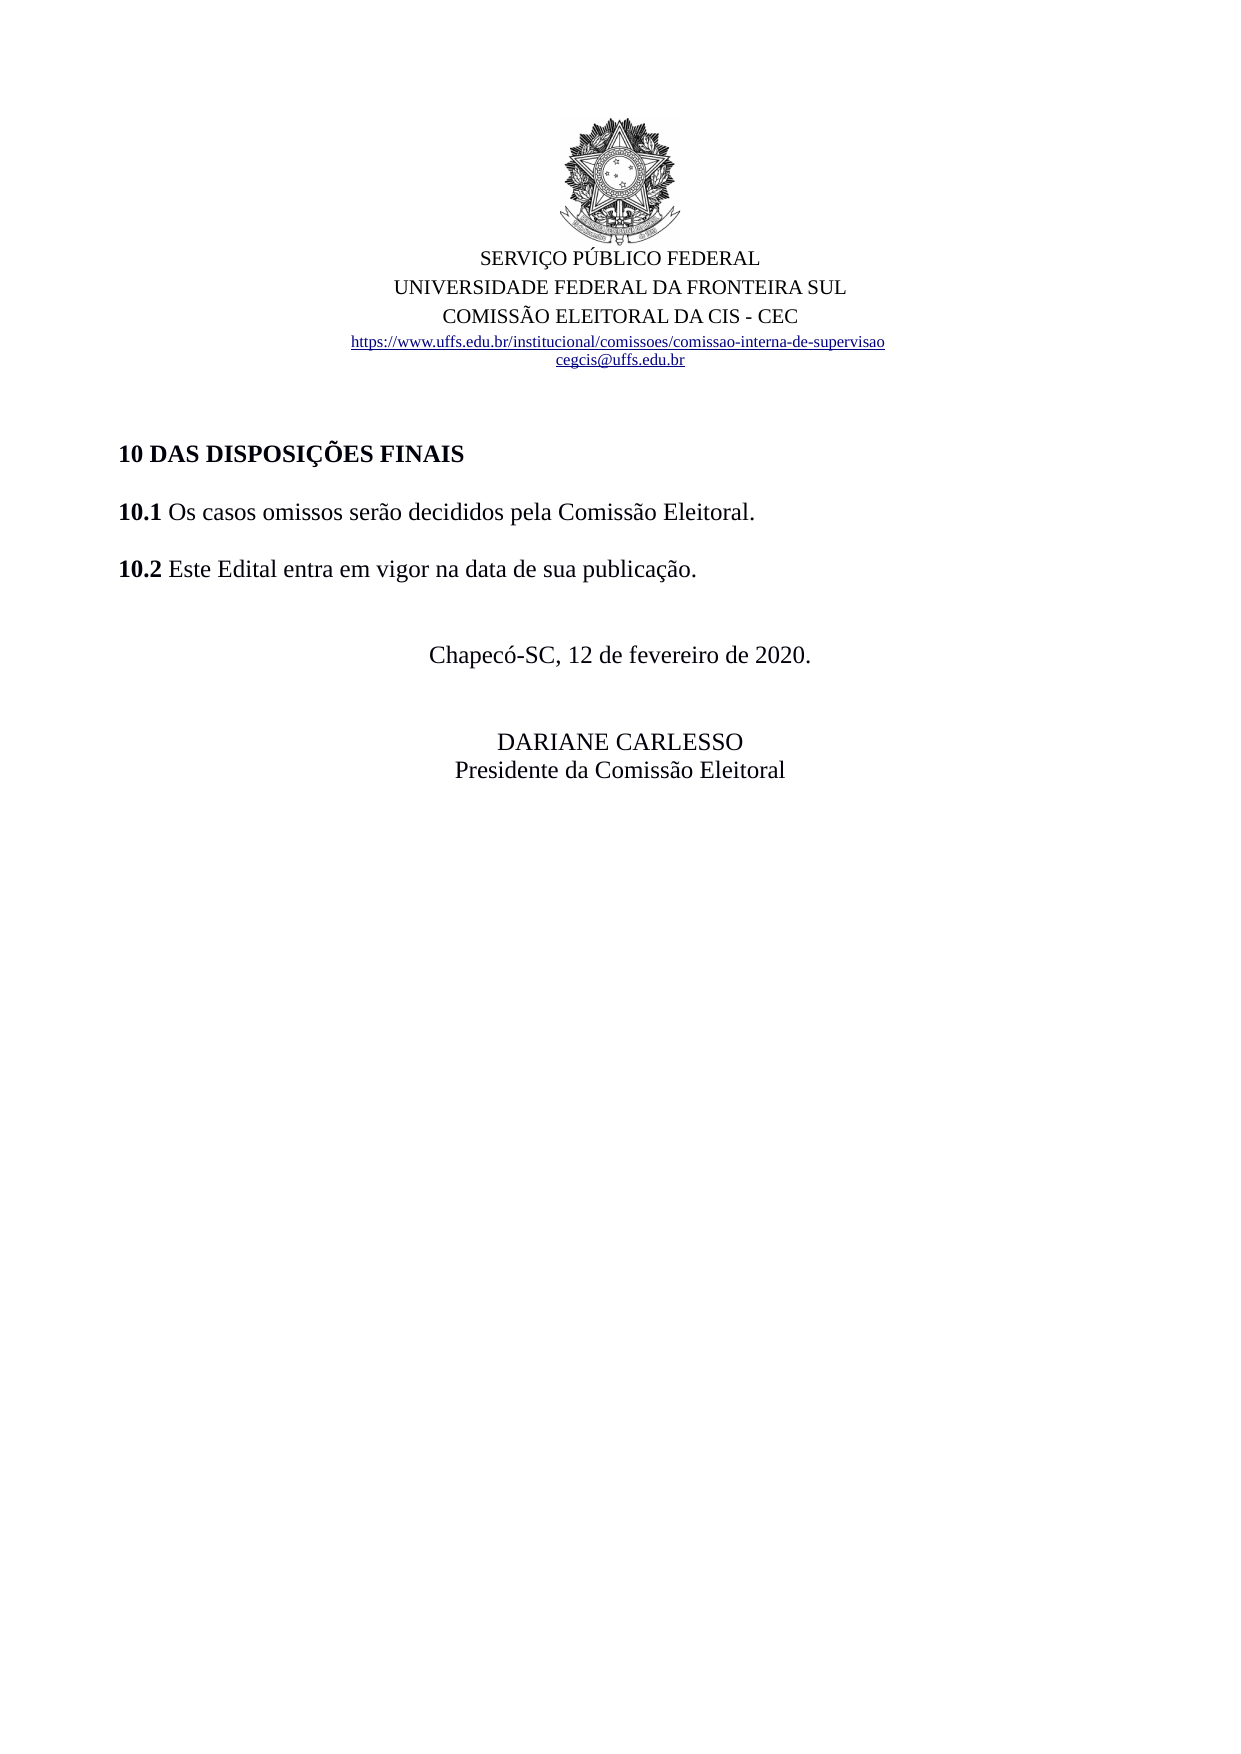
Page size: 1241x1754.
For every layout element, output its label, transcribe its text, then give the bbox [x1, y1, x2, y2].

text 10 DAS DISPOSIÇÕES FINAIS [118, 439, 1122, 468]
text DARIANE CARLESSO [118, 727, 1122, 756]
text 10.1 Os casos omissos serão decididos pela Comissão Eleitoral. [118, 497, 1122, 526]
text Presidente da Comissão Eleitoral [118, 756, 1122, 784]
text 10.2 Este Edital entra em vigor na data de sua publicação. [118, 554, 1122, 583]
picture [560, 118, 681, 247]
text Chapecó-SC, 12 de fevereiro de 2020. [118, 641, 1122, 669]
